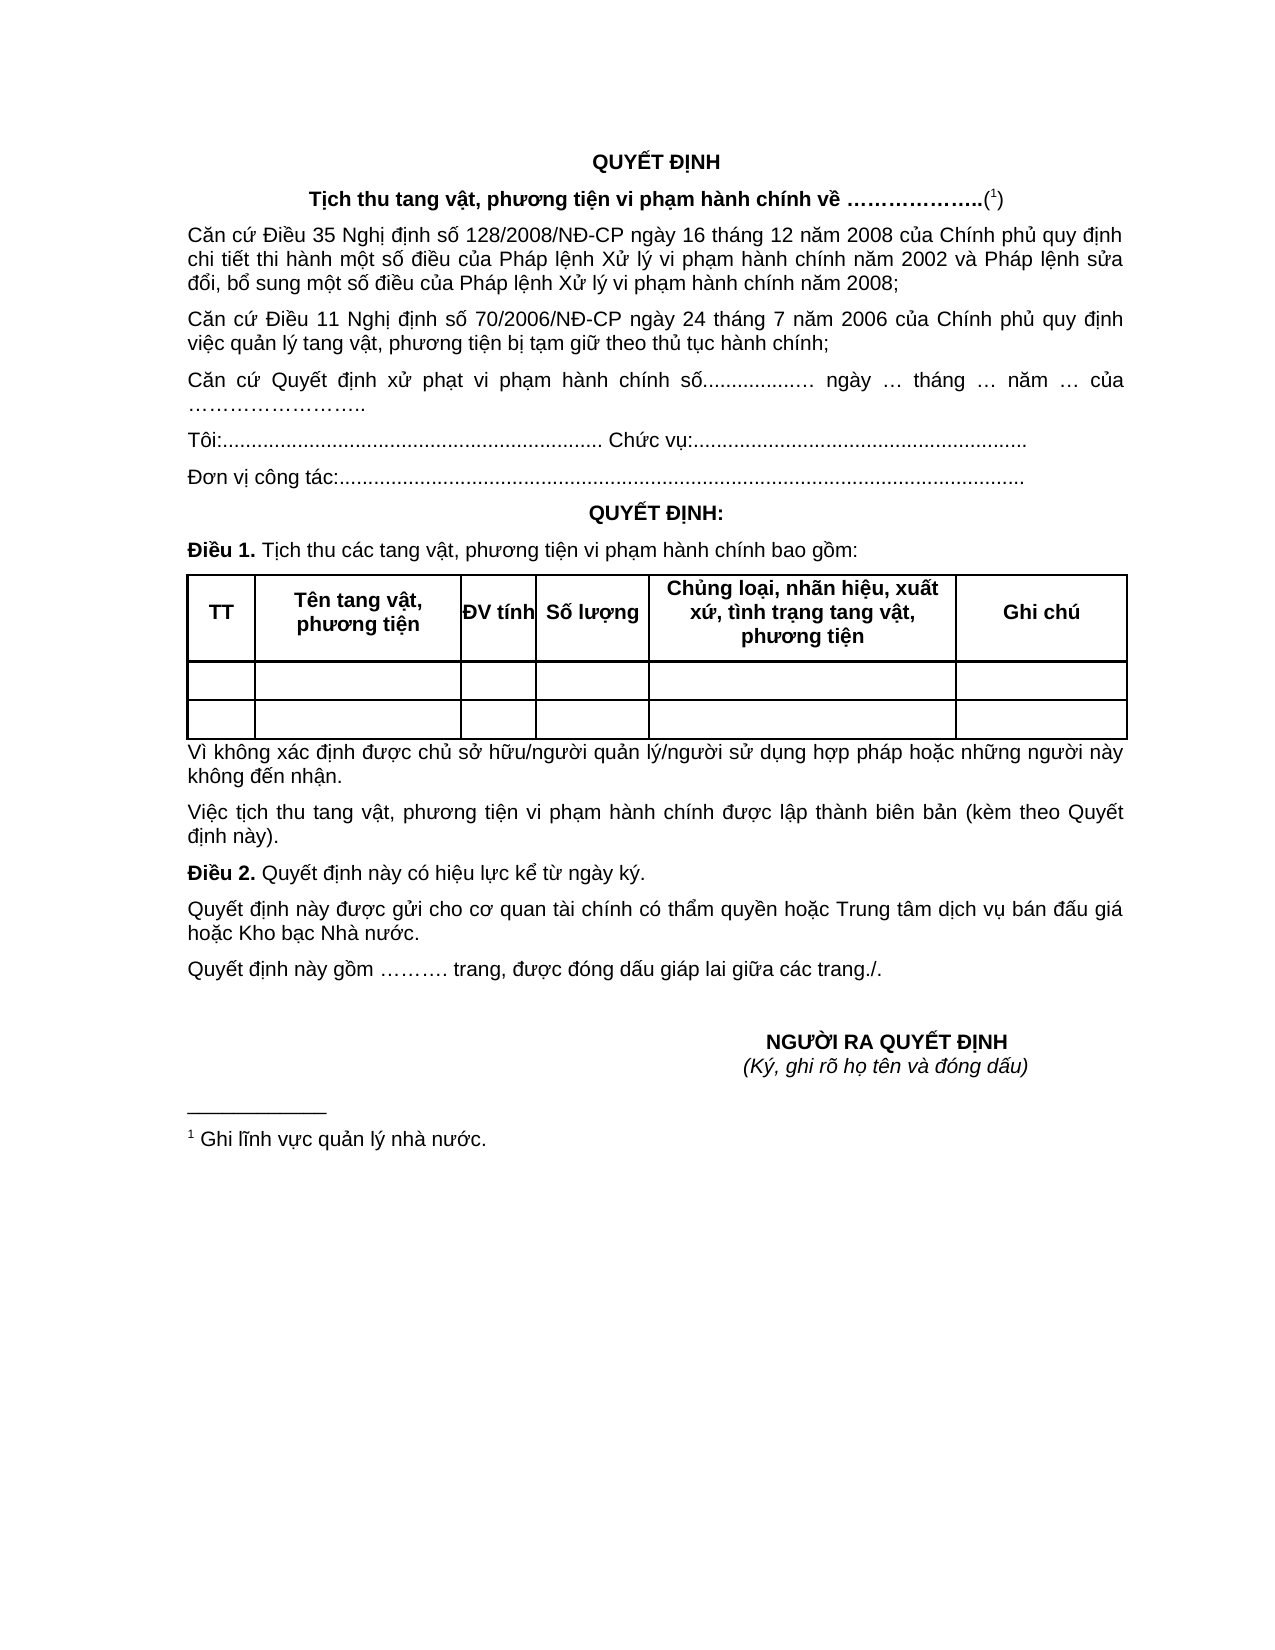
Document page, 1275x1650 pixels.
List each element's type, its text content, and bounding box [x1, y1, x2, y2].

text Quyết định này gồm ………. trang, được đóng dấu giáp lai giữa các trang./. [187, 957, 1125, 981]
text QUYẾT ĐỊNH: [187, 501, 1125, 525]
table_header Chủng loại, nhãn hiệu, xuất xứ, tình trạng tang vật, phương tiện [650, 576, 955, 660]
text QUYẾT ĐỊNH [187, 150, 1125, 174]
table_cell [957, 701, 1126, 737]
text Điều 2. Quyết định này có hiệu lực kể từ ngày ký. [187, 860, 1125, 884]
table_cell [462, 663, 535, 699]
text Quyết định này được gửi cho cơ quan tài chính có thẩm quyền hoặc Trung tâm dịch vụ bán đấu giá hoặc Kho bạc Nhà nước. [187, 897, 1125, 945]
text 1 Ghi lĩnh vực quản lý nhà nước. [187, 1127, 1125, 1151]
table_header NGƯỜI RA QUYẾT ĐỊNH (Ký, ghi rõ họ tên và đóng dấu) [649, 1030, 1125, 1091]
text Vì không xác định được chủ sở hữu/người quản lý/người sử dụng hợp pháp hoặc những người này không đến nhận. [187, 740, 1125, 787]
table_cell [189, 701, 254, 737]
text Việc tịch thu tang vật, phương tiện vi phạm hành chính được lập thành biên bản (kèm theo Quyết định này). [187, 800, 1125, 848]
table_header ĐV tính [462, 576, 535, 660]
table_header [188, 1030, 649, 1091]
table_cell [650, 701, 955, 737]
table_cell [462, 701, 535, 737]
table_header Ghi chú [957, 576, 1126, 660]
table_header Số lượng [537, 576, 648, 660]
table_header Tên tang vật, phương tiện [256, 576, 460, 660]
text Tịch thu tang vật, phương tiện vi phạm hành chính về ………………..(1) [187, 186, 1125, 210]
text Đơn vị công tác:....................................................................................................................... [187, 464, 1125, 488]
text Căn cứ Điều 11 Nghị định số 70/2006/NĐ-CP ngày 24 tháng 7 năm 2006 của Chính phủ quy định việc quản lý tang vật, phương tiện bị tạm giữ theo thủ tục hành chính; [187, 307, 1125, 355]
text Căn cứ Điều 35 Nghị định số 128/2008/NĐ-CP ngày 16 tháng 12 năm 2008 của Chính phủ quy định chi tiết thi hành một số điều của Pháp lệnh Xử lý vi phạm hành chính năm 2002 và Pháp lệnh sửa đổi, bổ sung một số điều của Pháp lệnh Xử lý vi phạm hành chính năm 2008; [187, 223, 1125, 295]
table_cell [256, 701, 460, 737]
table_cell [537, 663, 648, 699]
table_cell [957, 663, 1126, 699]
text ____________ [187, 1091, 1125, 1114]
table_header TT [189, 576, 254, 660]
table_cell [189, 663, 254, 699]
table_cell [537, 701, 648, 737]
text Tôi:.................................................................. Chức vụ:.......................................................... [187, 428, 1125, 452]
text Căn cứ Quyết định xử phạt vi phạm hành chính số................… ngày … tháng … năm … của …………………….. [187, 368, 1125, 416]
table_cell [650, 663, 955, 699]
table_cell [256, 663, 460, 699]
text Điều 1. Tịch thu các tang vật, phương tiện vi phạm hành chính bao gồm: [187, 537, 1125, 561]
